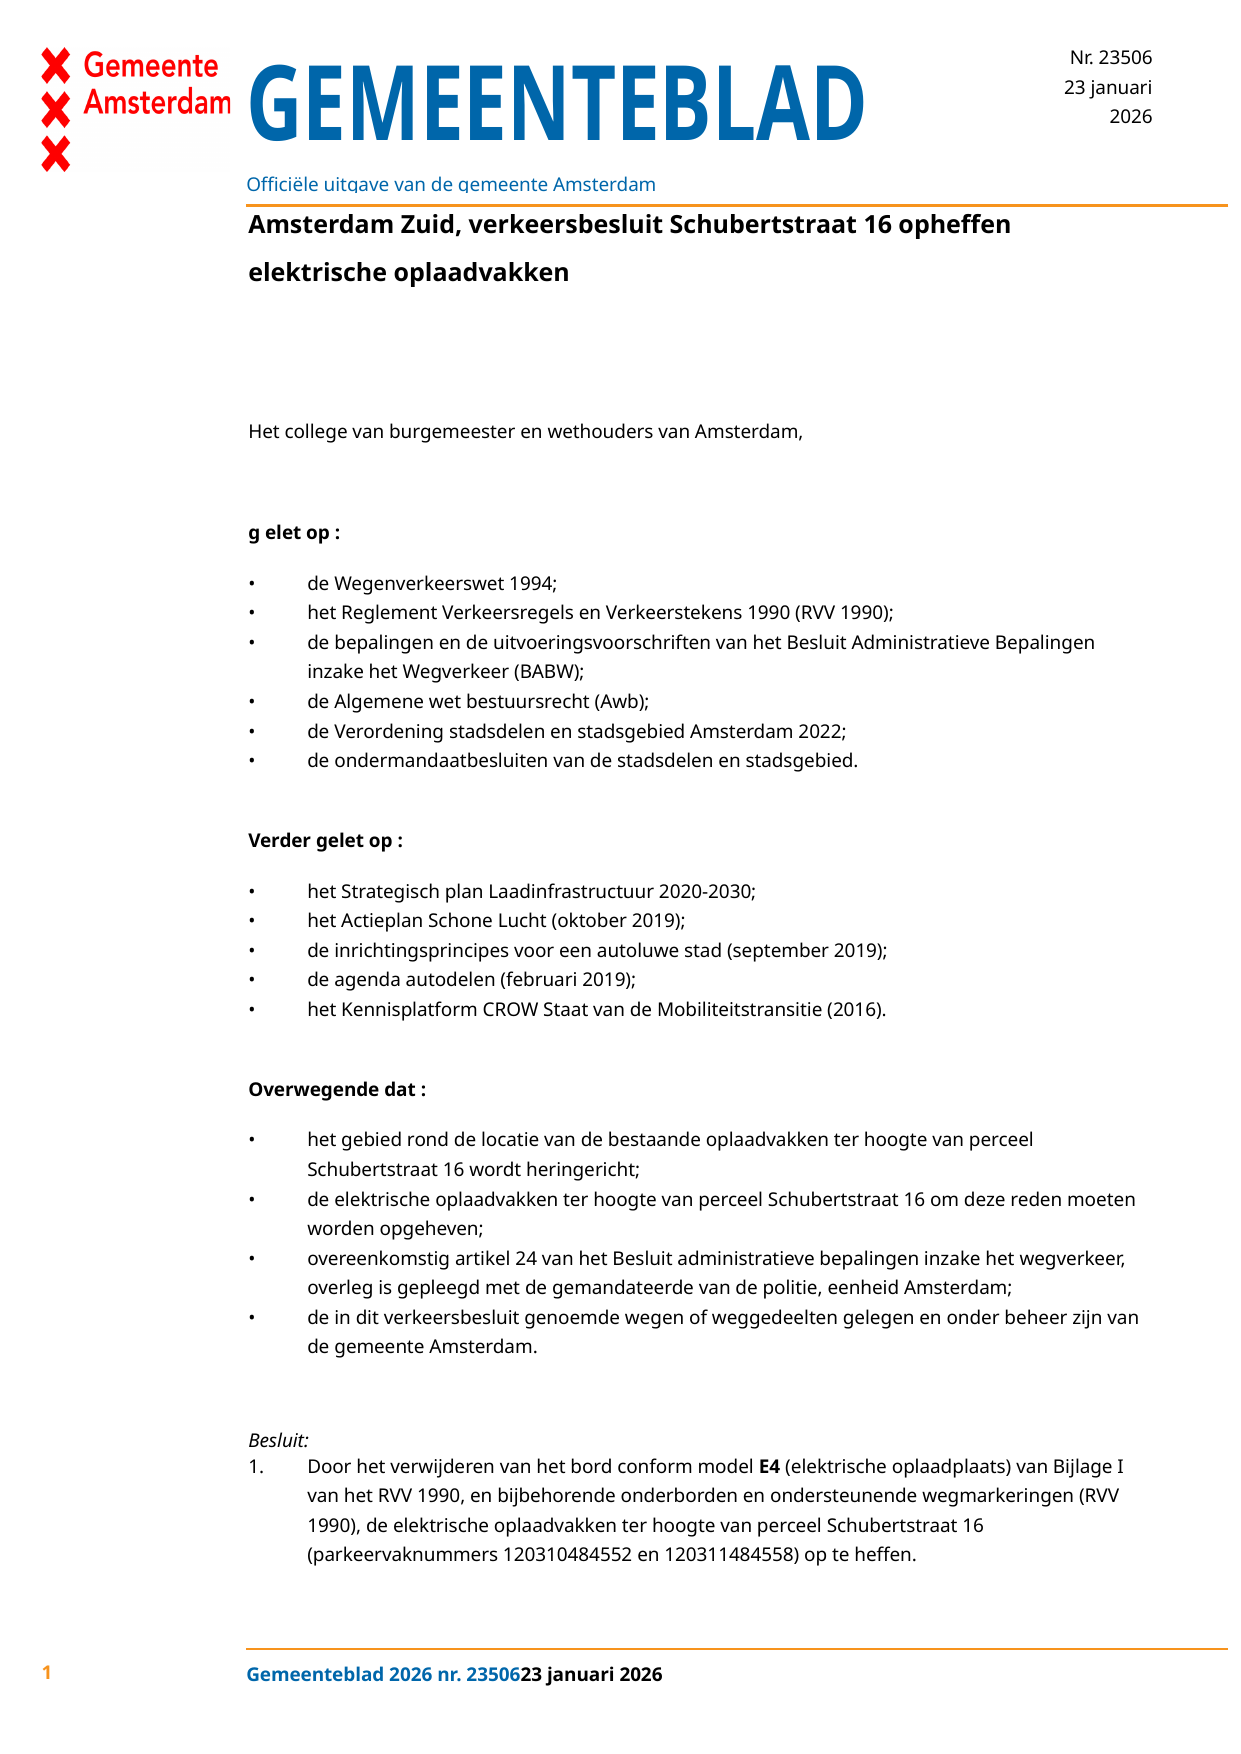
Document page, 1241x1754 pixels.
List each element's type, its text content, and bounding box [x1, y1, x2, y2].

text Amsterdam Zuid, verkeersbesluit Schubertstraat 16 opheffen elektrische oplaadvakken [248, 207, 1152, 288]
list de agenda autodelen (februari 2019); [248, 967, 1152, 992]
list de inrichtingsprincipes voor een autoluwe stad (september 2019); [248, 937, 1152, 963]
text g elet op : [248, 519, 1152, 545]
list het Kennisplatform CROW Staat van de Mobiliteitstransitie (2016). [248, 996, 1152, 1022]
list de bepalingen en de uitvoeringsvoorschriften van het Besluit Administratieve Bepalingen inzake het Wegverkeer (BABW); [248, 629, 1152, 684]
text Verder gelet op : [248, 827, 1152, 853]
text Het college van burgemeester en wethouders van Amsterdam, [248, 419, 1152, 444]
list Door het verwijderen van het bord conform model E4 (elektrische oplaadplaats) van Bijlage I van het RVV 1990, en bijbehorende onderborden en ondersteunende wegmarkeringen (RVV 1990), de elektrische oplaadvakken ter hoogte van perceel Schubertstraat 16 (parkeervaknummers 120310484552 en 120311484558) op te heffen. [248, 1453, 1152, 1567]
list het Actieplan Schone Lucht (oktober 2019); [248, 907, 1152, 933]
picture [41, 47, 231, 172]
list de in dit verkeersbesluit genoemde wegen of weggedeelten gelegen en onder beheer zijn van de gemeente Amsterdam. [248, 1304, 1152, 1359]
list de Verordening stadsdelen en stadsgebied Amsterdam 2022; [248, 718, 1152, 743]
list het Reglement Verkeersregels en Verkeerstekens 1990 (RVV 1990); [248, 599, 1152, 625]
list de Algemene wet bestuursrecht (Awb); [248, 688, 1152, 714]
text Besluit: [248, 1427, 1152, 1453]
list overeenkomstig artikel 24 van het Besluit administratieve bepalingen inzake het wegverkeer, overleg is gepleegd met de gemandateerde van de politie, eenheid Amsterdam; [248, 1245, 1152, 1300]
list de Wegenverkeerswet 1994; [248, 570, 1152, 596]
list het Strategisch plan Laadinfrastructuur 2020-2030; [248, 878, 1152, 903]
list de elektrische oplaadvakken ter hoogte van perceel Schubertstraat 16 om deze reden moeten worden opgeheven; [248, 1186, 1152, 1241]
list het gebied rond de locatie van de bestaande oplaadvakken ter hoogte van perceel Schubertstraat 16 wordt heringericht; [248, 1127, 1152, 1182]
list de ondermandaatbesluiten van de stadsdelen en stadsgebied. [248, 747, 1152, 773]
text Overwegende dat : [248, 1076, 1152, 1102]
